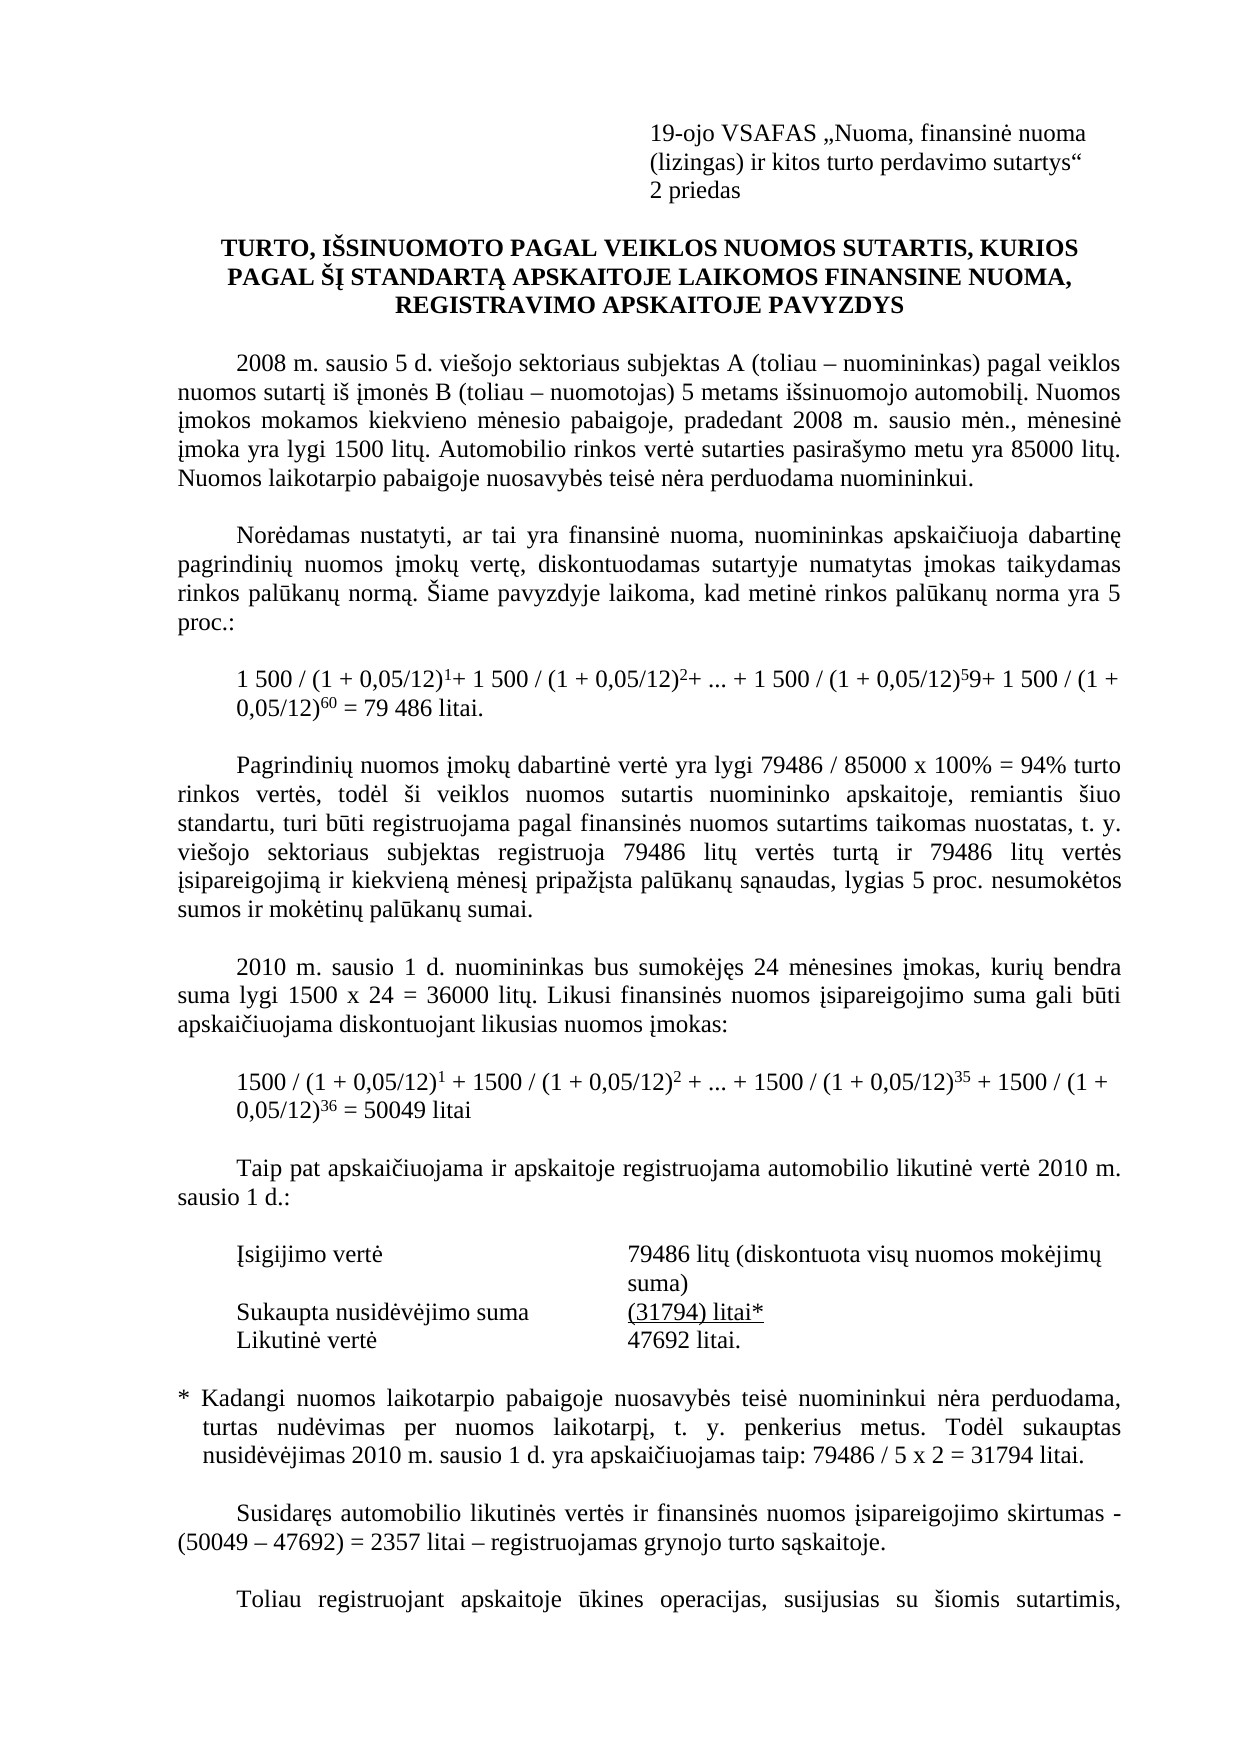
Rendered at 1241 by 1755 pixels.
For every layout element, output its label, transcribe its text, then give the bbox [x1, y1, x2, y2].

text 1500 / (1 + 0,05/12)1 + 1500 / (1 + 0,05/12)2 + ... + 1500 / (1 + 0,05/12)35 + 1500 / (1 + 0,05/12)36 = 50049 litai [236, 1067, 1122, 1124]
text Įsigijimo vertė 79486 litų (diskontuota visų nuomos mokėjimų suma) [236, 1239, 1122, 1297]
text Pagrindinių nuomos įmokų dabartinė vertė yra lygi 79486 / 85000 x 100% = 94% turto rinkos vertės, todėl ši veiklos nuomos sutartis nuomininko apskaitoje, remiantis šiuo standartu, turi būti registruojama pagal finansinės nuomos sutartims taikomas nuostatas, t. y. viešojo sektoriaus subjektas registruoja 79486 litų vertės turtą ir 79486 litų vertės įsipareigojimą ir kiekvieną mėnesį pripažįsta palūkanų sąnaudas, lygias 5 proc. nesumokėtos sumos ir mokėtinų palūkanų sumai. [177, 751, 1122, 923]
text Likutinė vertė 47692 litai. [236, 1326, 1122, 1354]
text * Kadangi nuomos laikotarpio pabaigoje nuosavybės teisė nuomininkui nėra perduodama, turtas nudėvimas per nuomos laikotarpį, t. y. penkerius metus. Todėl sukauptas nusidėvėjimas 2010 m. sausio 1 d. yra apskaičiuojamas taip: 79486 / 5 x 2 = 31794 litai. [177, 1383, 1122, 1469]
text TURTO, IŠSINUOMOTO PAGAL VEIKLOS NUOMOS SUTARTIS, KURIOS PAGAL ŠĮ STANDARTĄ APSKAITOJE LAIKOMOS FINANSINE NUOMA, REGISTRAVIMO APSKAITOJE PAVYZDYS [177, 233, 1122, 319]
text Taip pat apskaičiuojama ir apskaitoje registruojama automobilio likutinė vertė 2010 m. sausio 1 d.: [177, 1153, 1122, 1211]
text 2 priedas [649, 176, 1122, 204]
text 2008 m. sausio 5 d. viešojo sektoriaus subjektas A (toliau – nuomininkas) pagal veiklos nuomos sutartį iš įmonės B (toliau – nuomotojas) 5 metams išsinuomojo automobilį. Nuomos įmokos mokamos kiekvieno mėnesio pabaigoje, pradedant 2008 m. sausio mėn., mėnesinė įmoka yra lygi 1500 litų. Automobilio rinkos vertė sutarties pasirašymo metu yra 85000 litų. Nuomos laikotarpio pabaigoje nuosavybės teisė nėra perduodama nuomininkui. [177, 348, 1122, 492]
text 2010 m. sausio 1 d. nuomininkas bus sumokėjęs 24 mėnesines įmokas, kurių bendra suma lygi 1500 x 24 = 36000 litų. Likusi finansinės nuomos įsipareigojimo suma gali būti apskaičiuojama diskontuojant likusias nuomos įmokas: [177, 952, 1122, 1038]
text 1 500 / (1 + 0,05/12)1+ 1 500 / (1 + 0,05/12)2+ ... + 1 500 / (1 + 0,05/12)59+ 1 500 / (1 + 0,05/12)60 = 79 486 litai. [236, 664, 1122, 722]
text Toliau registruojant apskaitoje ūkines operacijas, susijusias su šiomis sutartimis, [177, 1584, 1122, 1613]
text Susidaręs automobilio likutinės vertės ir finansinės nuomos įsipareigojimo skirtumas -(50049 – 47692) = 2357 litai – registruojamas grynojo turto sąskaitoje. [177, 1498, 1122, 1556]
text 19-ojo VSAFAS „Nuoma, finansinė nuoma (lizingas) ir kitos turto perdavimo sutartys“ [649, 118, 1122, 176]
text Sukaupta nusidėvėjimo suma (31794) litai* [236, 1297, 1122, 1326]
text Norėdamas nustatyti, ar tai yra finansinė nuoma, nuomininkas apskaičiuoja dabartinę pagrindinių nuomos įmokų vertę, diskontuodamas sutartyje numatytas įmokas taikydamas rinkos palūkanų normą. Šiame pavyzdyje laikoma, kad metinė rinkos palūkanų norma yra 5 proc.: [177, 521, 1122, 636]
